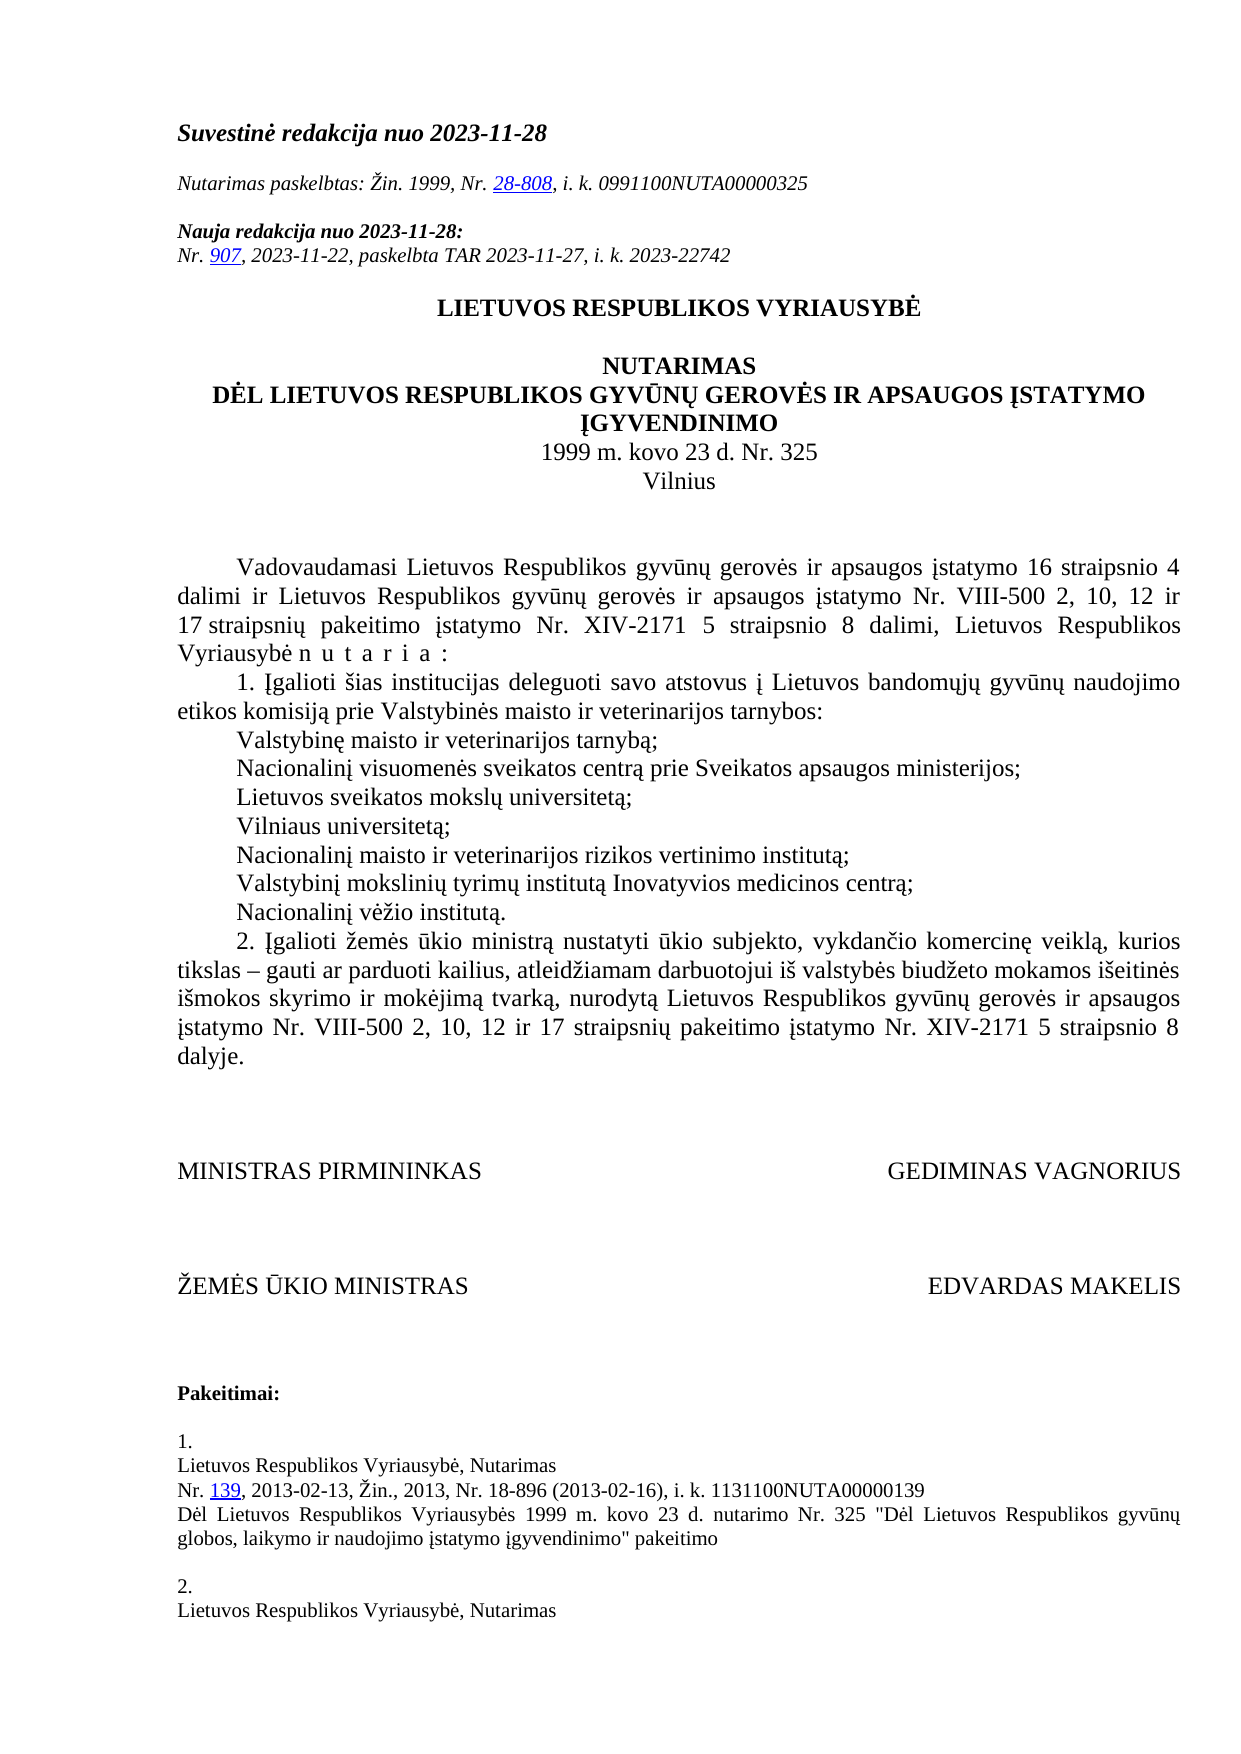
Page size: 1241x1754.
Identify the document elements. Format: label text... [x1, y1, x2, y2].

text Nacionalinį visuomenės sveikatos centrą prie Sveikatos apsaugos ministerijos; [177, 753, 1181, 782]
text 1. [177, 1429, 1181, 1453]
text 1999 m. kovo 23 d. Nr. 325 [177, 437, 1181, 466]
text NUTARIMAS [177, 351, 1181, 380]
text Nr. 907, 2023-11-22, paskelbta TAR 2023-11-27, i. k. 2023-22742 [177, 243, 1181, 267]
text 2. Įgalioti žemės ūkio ministrą nustatyti ūkio subjekto, vykdančio komercinę veiklą, kurios tikslas – gauti ar parduoti kailius, atleidžiamam darbuotojui iš valstybės biudžeto mokamos išeitinės išmokos skyrimo ir mokėjimą tvarką, nurodytą Lietuvos Respublikos gyvūnų gerovės ir apsaugos įstatymo Nr. VIII-500 2, 10, 12 ir 17 straipsnių pakeitimo įstatymo Nr. XIV-2171 5 straipsnio 8 dalyje. [177, 926, 1181, 1070]
text Lietuvos Respublikos Vyriausybė, Nutarimas [177, 1453, 1181, 1477]
text Suvestinė redakcija nuo 2023-11-28 [177, 118, 1181, 147]
text Valstybinį mokslinių tyrimų institutą Inovatyvios medicinos centrą; [177, 868, 1181, 897]
text Žemės ūkio ministras Edvardas Makelis [177, 1271, 1181, 1300]
text Nr. 139, 2013-02-13, Žin., 2013, Nr. 18-896 (2013-02-16), i. k. 1131100NUTA00000139 [177, 1477, 1181, 1502]
text Pakeitimai: [177, 1381, 1181, 1405]
text Nacionalinį vėžio institutą. [177, 897, 1181, 926]
text Lietuvos Respublikos Vyriausybė, Nutarimas [177, 1598, 1181, 1622]
text Ministras Pirmininkas Gediminas Vagnorius [177, 1156, 1181, 1185]
text Vilnius [177, 466, 1181, 495]
text Vilniaus universitetą; [177, 811, 1181, 840]
text 2. [177, 1574, 1181, 1598]
text Nacionalinį maisto ir veterinarijos rizikos vertinimo institutą; [177, 840, 1181, 868]
subtitle LIETUVOS RESPUBLIKOS VYRIAUSYBĖ [177, 293, 1181, 322]
text Valstybinę maisto ir veterinarijos tarnybą; [177, 725, 1181, 753]
text Dėl Lietuvos Respublikos Vyriausybės 1999 m. kovo 23 d. nutarimo Nr. 325 "Dėl Lietuvos Respublikos gyvūnų globos, laikymo ir naudojimo įstatymo įgyvendinimo" pakeitimo [177, 1502, 1181, 1550]
text Vadovaudamasi Lietuvos Respublikos gyvūnų gerovės ir apsaugos įstatymo 16 straipsnio 4 dalimi ir Lietuvos Respublikos gyvūnų gerovės ir apsaugos įstatymo Nr. VIII-500 2, 10, 12 ir 17 straipsnių pakeitimo įstatymo Nr. XIV-2171 5 straipsnio 8 dalimi, Lietuvos Respublikos Vyriausybė nutaria: [177, 552, 1181, 667]
text 1. Įgalioti šias institucijas deleguoti savo atstovus į Lietuvos bandomųjų gyvūnų naudojimo etikos komisiją prie Valstybinės maisto ir veterinarijos tarnybos: [177, 667, 1181, 725]
text Nutarimas paskelbtas: Žin. 1999, Nr. 28-808, i. k. 0991100NUTA00000325 [177, 171, 1181, 195]
text DĖL LIETUVOS RESPUBLIKOS GYVŪNŲ GEROVĖS IR APSAUGOS ĮSTATYMO ĮGYVENDINIMO [177, 380, 1181, 437]
text Nauja redakcija nuo 2023-11-28: [177, 219, 1181, 243]
text Lietuvos sveikatos mokslų universitetą; [177, 782, 1181, 811]
